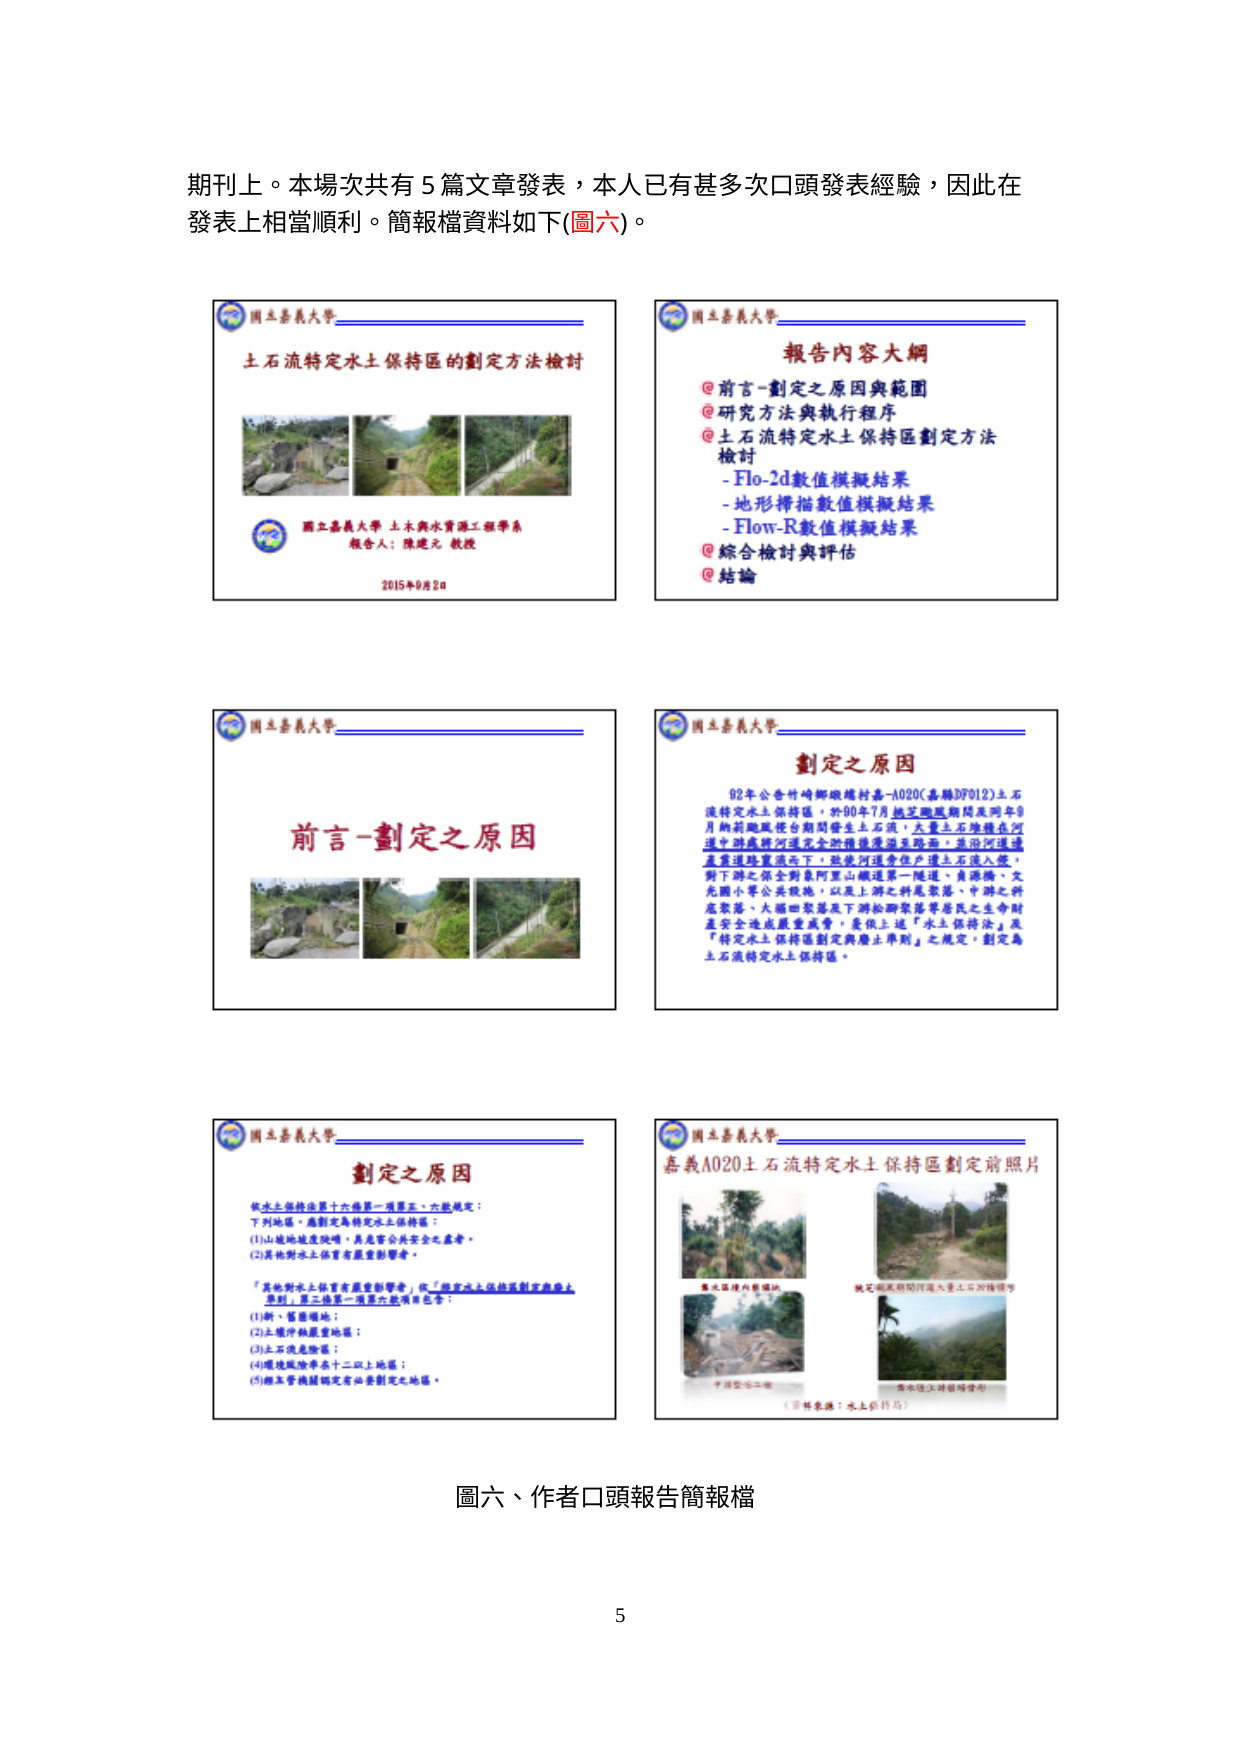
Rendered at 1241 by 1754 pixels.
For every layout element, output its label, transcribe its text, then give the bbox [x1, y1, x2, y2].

text 圖六、作者口頭報告簡報檔 [187, 1477, 1024, 1514]
text 期刊上。本場次共有5篇文章發表，本人已有甚多次口頭發表經驗，因此在發表上相當順利。簡報檔資料如下(圖六)。 [187, 164, 1024, 239]
